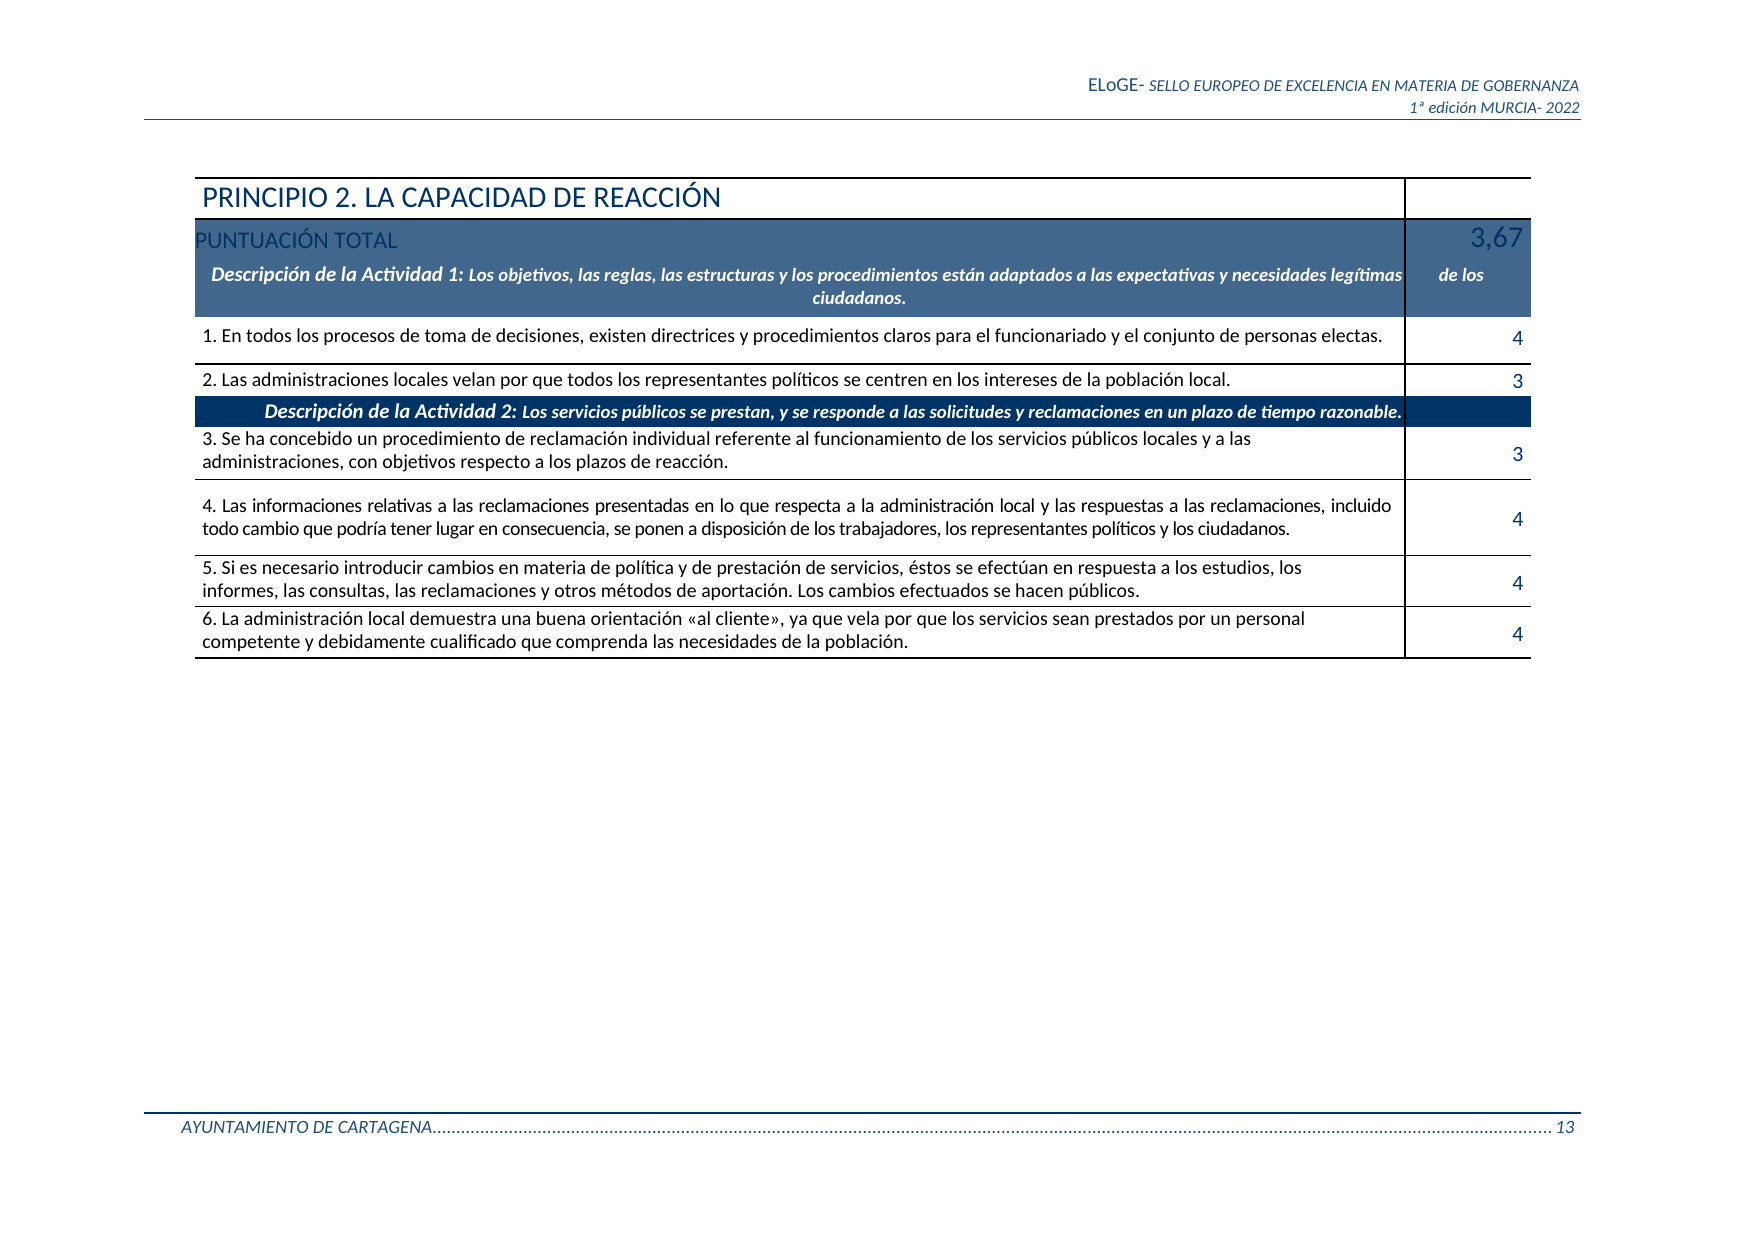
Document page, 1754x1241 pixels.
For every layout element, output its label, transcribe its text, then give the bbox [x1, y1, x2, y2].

table_cell 2. Las administraciones locales velan por que todos los representantes políticos se centren en los intereses de la población local. [195, 365, 1404, 396]
text 1ª edición MURCIA- 2022 [143, 99, 1581, 117]
table_cell 3. Se ha concebido un procedimiento de reclamación individual referente al funcionamiento de los servicios públicos locales y a las administraciones, con objetivos respecto a los plazos de reacción. [195, 427, 1404, 479]
table_cell 6. La administración local demuestra una buena orientación «al cliente», ya que vela por que los servicios sean prestados por un personal competente y debidamente cualificado que comprenda las necesidades de la población. [195, 607, 1404, 657]
table_cell 3,67 de los [1406, 220, 1531, 317]
table_cell 5. Si es necesario introducir cambios en materia de política y de prestación de servicios, éstos se efectúan en respuesta a los estudios, los informes, las consultas, las reclamaciones y otros métodos de aportación. Los cambios efectuados se hacen públicos. [195, 556, 1404, 606]
table_cell 4 [1406, 480, 1531, 555]
table_cell 4. Las informaciones relativas a las reclamaciones presentadas en lo que respecta a la administración local y las respuestas a las reclamaciones, incluido todo cambio que podría tener lugar en consecuencia, se ponen a disposición de los trabajadores, los representantes políticos y los ciudadanos. [195, 480, 1404, 555]
table_cell 4 [1406, 317, 1531, 363]
table_cell Descripción de la Actividad 2: Los servicios públicos se prestan, y se responde a las solicitudes y reclamaciones en un plazo de tiempo razonable. [195, 396, 1404, 427]
table_header PRINCIPIO 2. LA CAPACIDAD DE REACCIÓN [195, 179, 1404, 218]
table_cell [1406, 396, 1531, 427]
table_cell 3 [1406, 427, 1531, 479]
table_cell PUNTUACIÓN TOTAL Descripción de la Actividad 1: Los objetivos, las reglas, las estructuras y los procedimientos están adaptados a las expectativas y necesidades legítimas ciudadanos. [195, 220, 1404, 317]
table_cell 4 [1406, 556, 1531, 606]
table_header [1406, 179, 1531, 218]
text ELoGE- SELLO EUROPEO DE EXCELENCIA EN MATERIA DE GOBERNANZA [143, 75, 1581, 96]
table_cell 4 [1406, 607, 1531, 657]
table_cell 1. En todos los procesos de toma de decisiones, existen directrices y procedimientos claros para el funcionariado y el conjunto de personas electas. [195, 317, 1404, 363]
text AYUNTAMIENTO DE CARTAGENA 13 [181, 1117, 1581, 1137]
table_cell 3 [1406, 365, 1531, 396]
